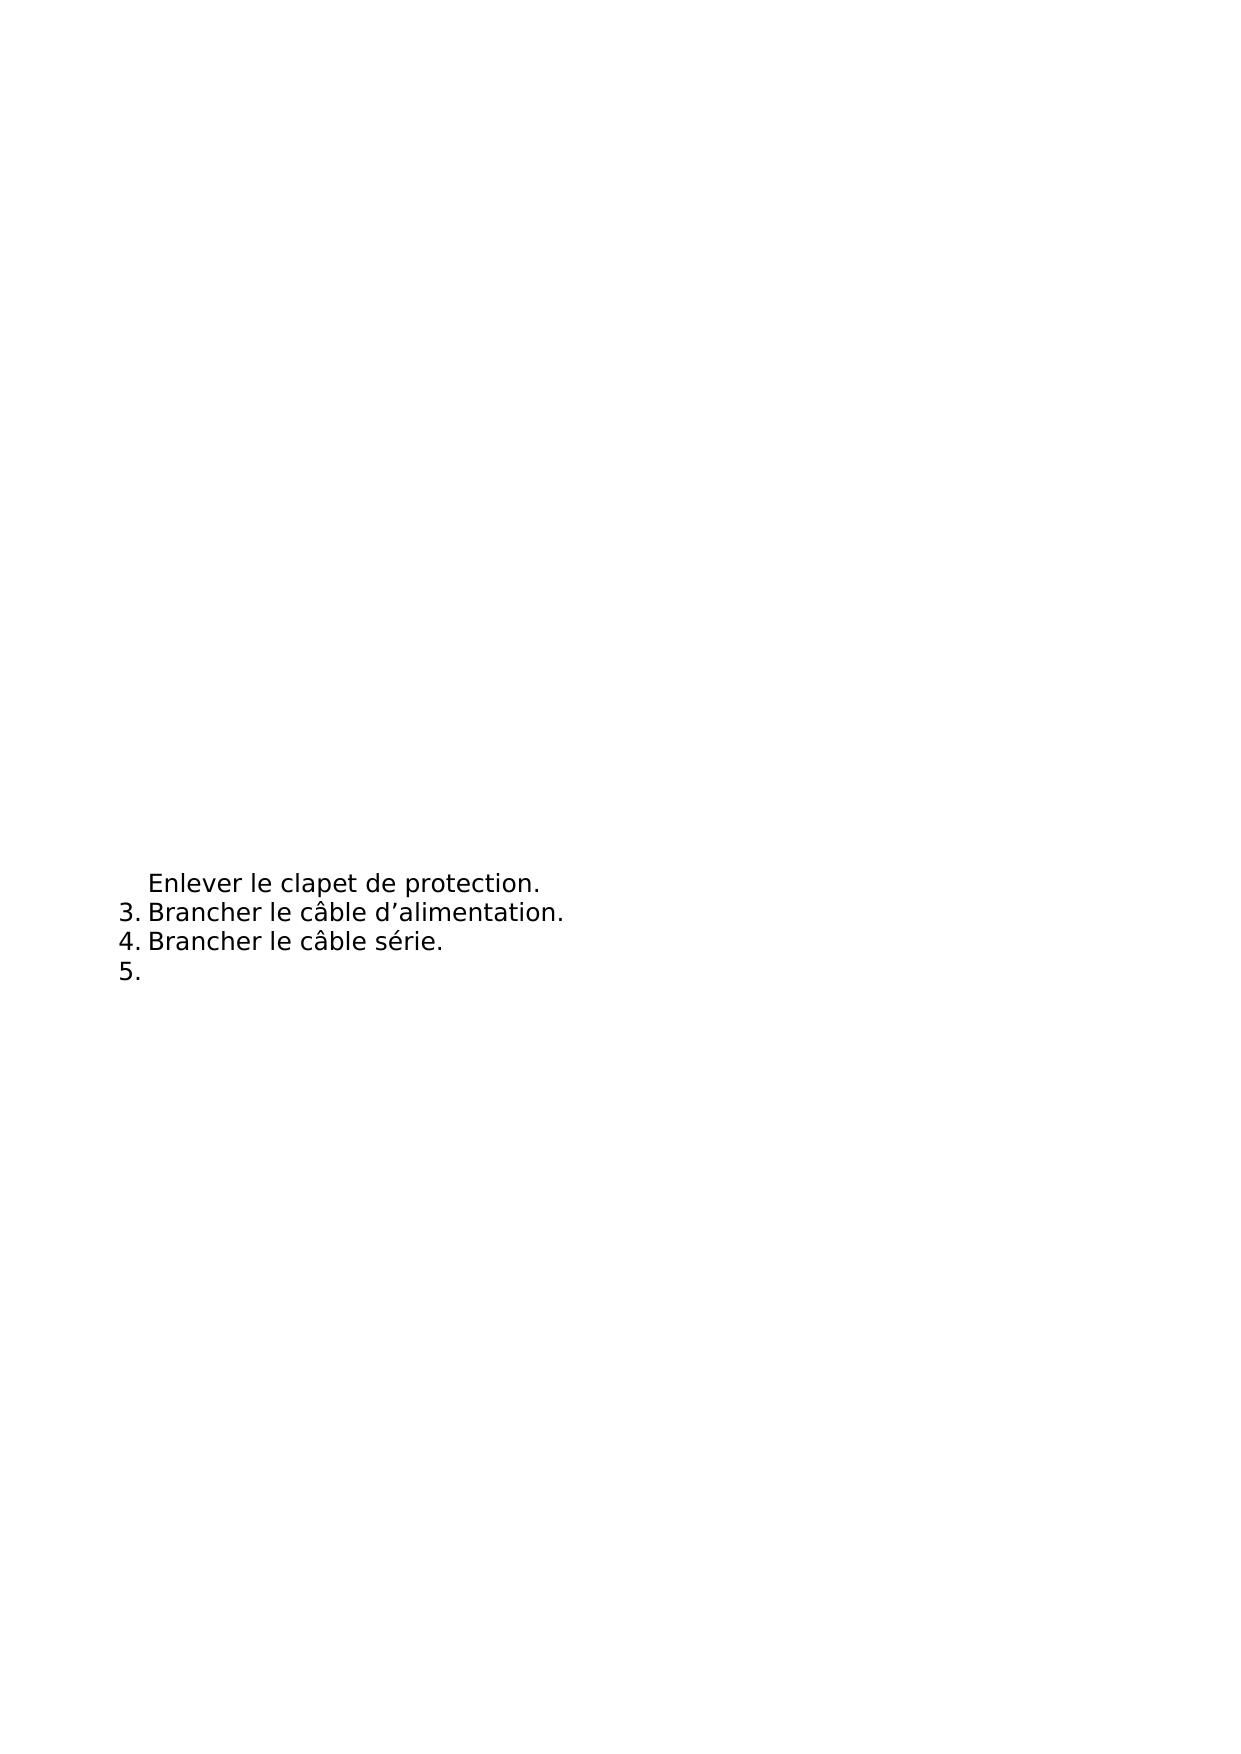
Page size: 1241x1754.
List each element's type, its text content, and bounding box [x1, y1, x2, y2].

list Brancher le câble d’alimentation. [118, 898, 1122, 927]
list Enlever le clapet de protection. [118, 118, 1122, 898]
list Faire passer les câbles dans l’endroit prévu à cet effet. [118, 957, 1122, 986]
list Brancher le câble série. [118, 927, 1122, 957]
